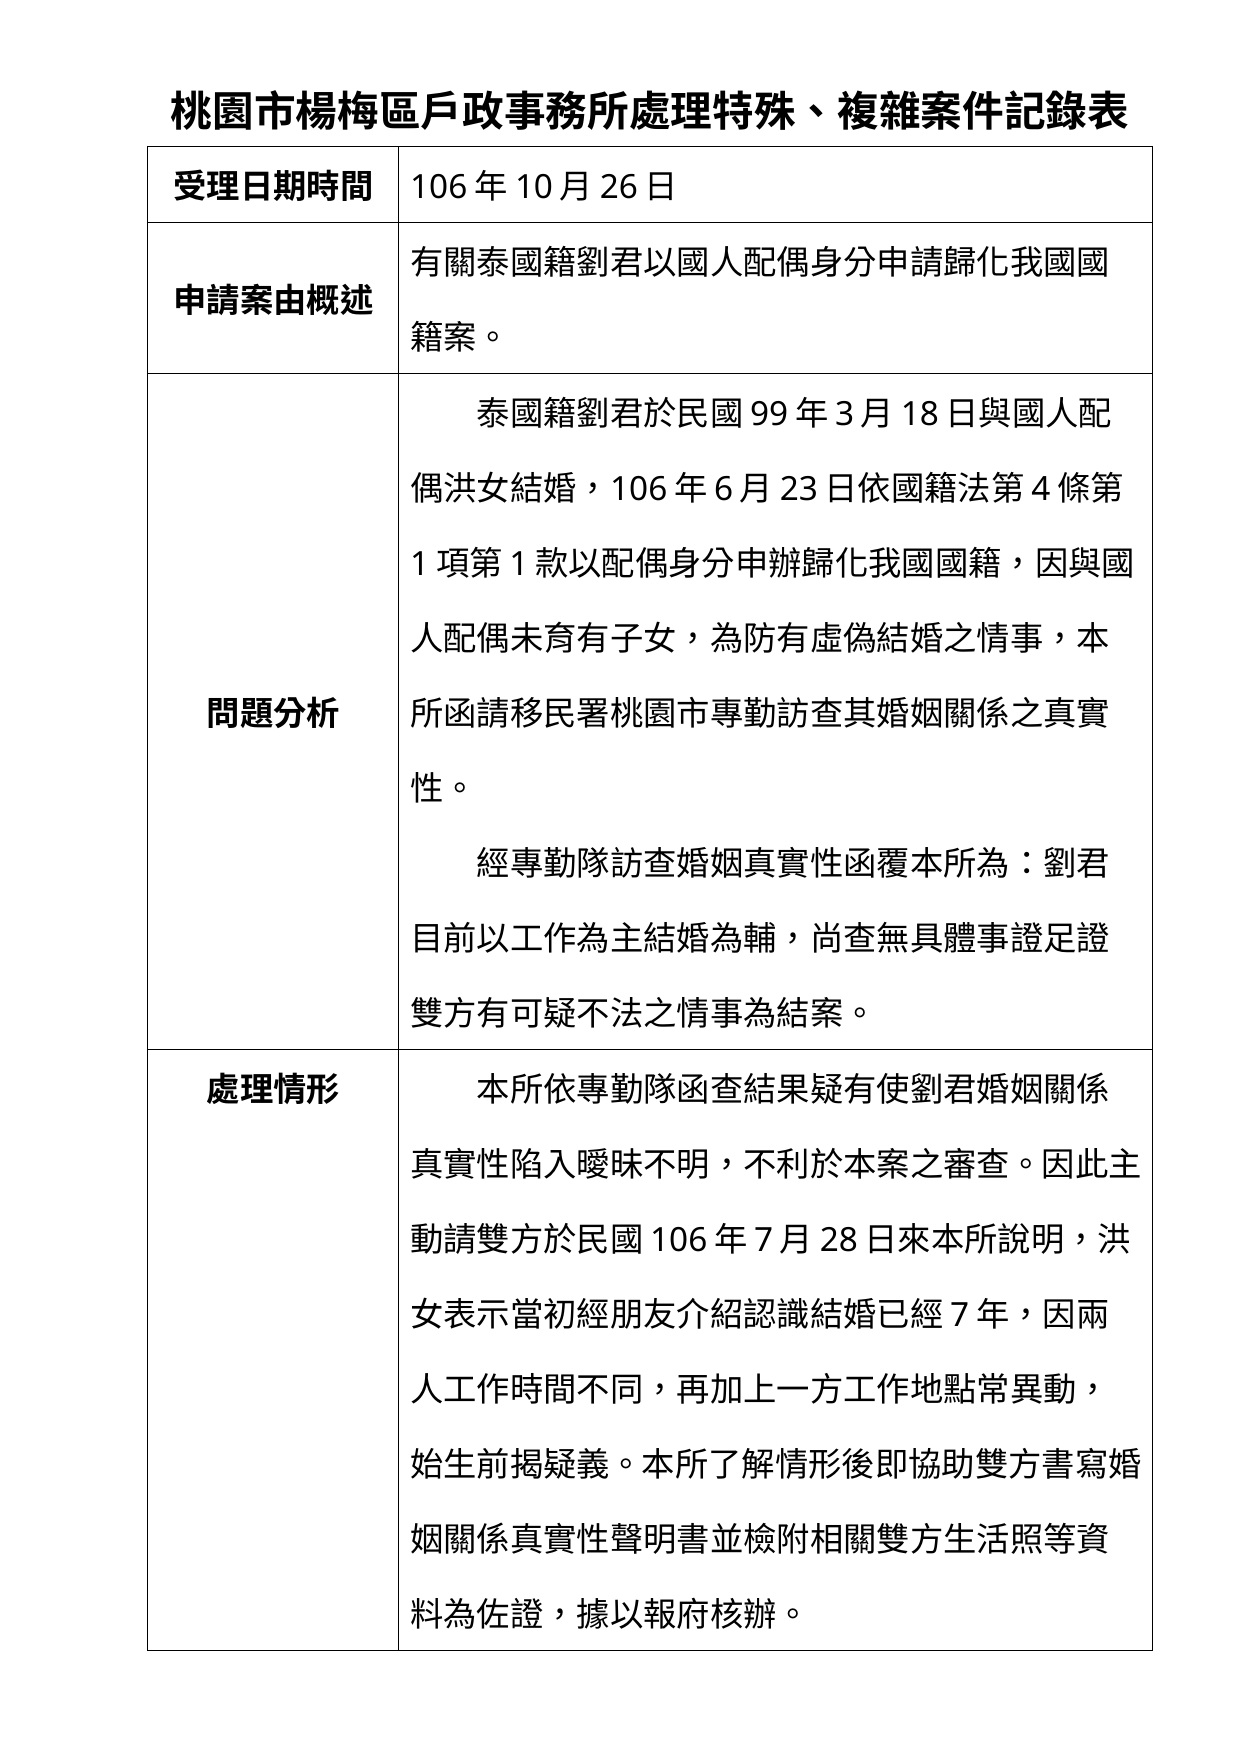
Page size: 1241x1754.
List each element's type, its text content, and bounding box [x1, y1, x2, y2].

table_cell 本所依專勤隊函查結果疑有使劉君婚姻關係真實性陷入曖昧不明，不利於本案之審查。因此主動請雙方於民國106年7月28日來本所說明，洪女表示當初經朋友介紹認識結婚已經7年，因兩人工作時間不同，再加上一方工作地點常異動，始生前揭疑義。本所了解情形後即協助雙方書寫婚姻關係真實性聲明書並檢附相關雙方生活照等資料為佐證，據以報府核辦。 [399, 1050, 1152, 1650]
table_header 106年 10月26日 [399, 147, 1152, 222]
table_cell 有關泰國籍劉君以國人配偶身分申請歸化我國國籍案。 [399, 223, 1152, 373]
table_cell 泰國籍劉君於民國99年3月18日與國人配偶洪女結婚，106年6月23日依國籍法第4條第1項第1款以配偶身分申辦歸化我國國籍，因與國人配偶未育有子女，為防有虛偽結婚之情事，本所函請移民署桃園市專勤訪查其婚姻關係之真實性。 經專勤隊訪查婚姻真實性函覆本所為：劉君目前以工作為主結婚為輔，尚查無具體事證足證雙方有可疑不法之情事為結案。 [399, 374, 1152, 1049]
table_cell 申請案由概述 [148, 223, 398, 373]
table_header 受理日期時間 [148, 147, 398, 222]
table_cell 處理情形 [148, 1050, 398, 1650]
table_cell 問題分析 [148, 374, 398, 1049]
text 桃園市楊梅區戶政事務所處理特殊、複雜案件記錄表 [148, 71, 1152, 146]
